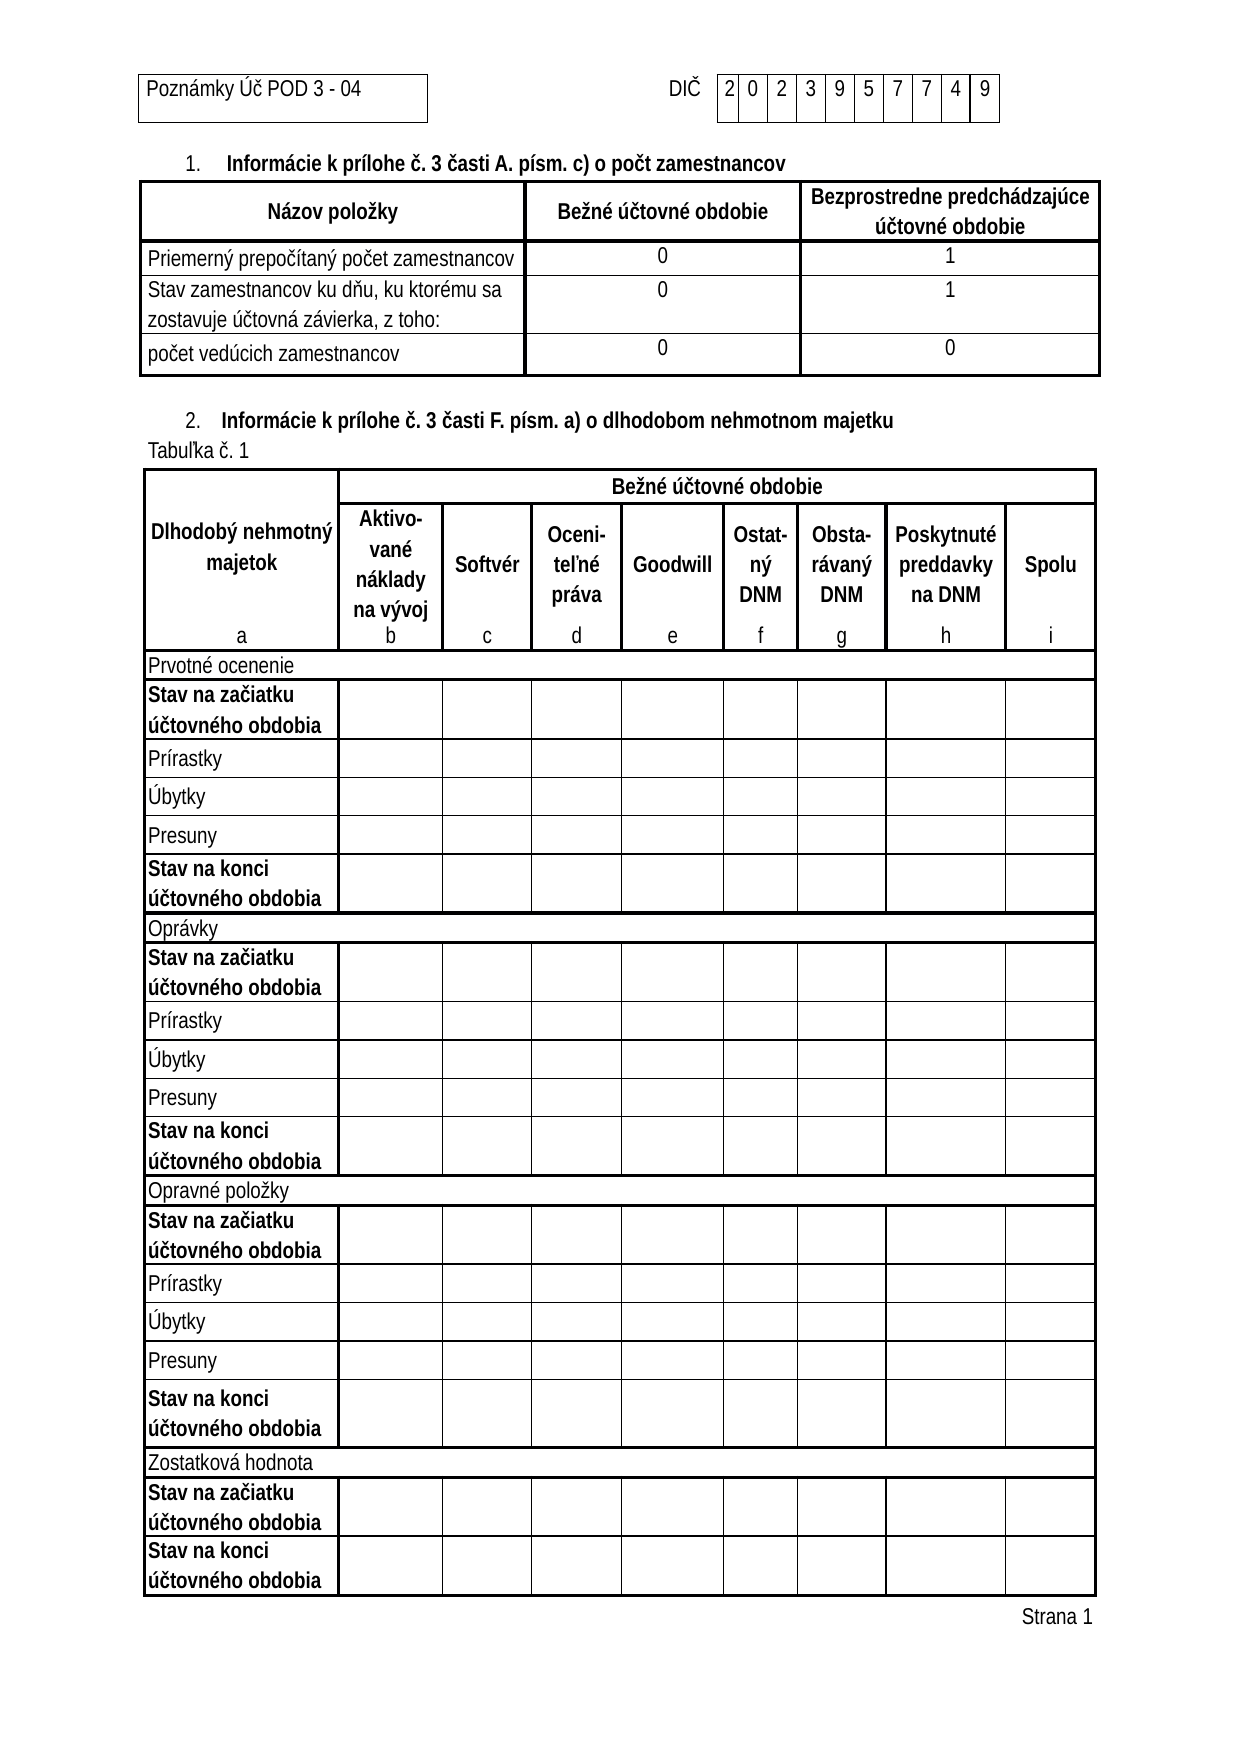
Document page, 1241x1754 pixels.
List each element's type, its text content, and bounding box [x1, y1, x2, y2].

table_cell h [888, 623, 1004, 649]
table_cell Poskytnuté preddavky na DNM [888, 505, 1004, 622]
table_cell [340, 1342, 442, 1378]
table_cell [724, 1207, 797, 1263]
table_cell [532, 944, 621, 1001]
table_cell Stav na začiatku účtovného obdobia [146, 681, 337, 738]
table_cell [532, 1380, 621, 1446]
table_cell [1006, 1041, 1094, 1077]
table_cell [798, 1380, 885, 1446]
table_cell [622, 681, 723, 738]
table_cell Úbytky [146, 1303, 337, 1340]
table_cell [724, 944, 797, 1001]
table_cell [443, 1265, 531, 1302]
table_cell [622, 1537, 723, 1593]
table_cell [887, 1041, 1005, 1077]
table_cell [340, 855, 442, 911]
table_cell [798, 1041, 885, 1077]
table_cell [1006, 855, 1094, 911]
table_cell [340, 944, 442, 1001]
table_cell [1006, 1342, 1094, 1378]
table_cell [340, 740, 442, 776]
table_cell [724, 855, 797, 911]
table_cell [1006, 816, 1094, 853]
table_cell [340, 1002, 442, 1039]
table_cell [1006, 778, 1094, 815]
table_cell [340, 816, 442, 853]
table_cell [532, 1079, 621, 1116]
table_cell a [146, 623, 337, 649]
table_cell [887, 1207, 1005, 1263]
table_cell [724, 1342, 797, 1378]
table_cell [887, 778, 1005, 815]
table_cell [1006, 1303, 1094, 1340]
table_cell [622, 1479, 723, 1535]
table_cell [887, 1342, 1005, 1378]
table_cell Prírastky [146, 1265, 337, 1302]
title Informácie k prílohe č. 3 časti F. písm. a) o dlhodobom nehmotnom majetku [185, 407, 1093, 433]
table_cell [1006, 1265, 1094, 1302]
text Tabuľka č. 1 [148, 437, 1093, 464]
table_cell [622, 855, 723, 911]
table_cell Oceni-teľné práva [533, 505, 620, 622]
table_cell [532, 1041, 621, 1077]
table_cell [532, 1342, 621, 1378]
table_cell [443, 1117, 531, 1174]
table_cell [443, 1479, 531, 1535]
table_cell [622, 1380, 723, 1446]
table_cell [798, 816, 885, 853]
table_cell [724, 1041, 797, 1077]
table_cell Stav na začiatku účtovného obdobia [146, 1479, 337, 1535]
table_cell [798, 1537, 885, 1593]
table_cell [340, 1117, 442, 1174]
table_cell [443, 855, 531, 911]
table_cell [443, 778, 531, 815]
table_header Bežné účtovné obdobie [340, 471, 1094, 502]
table_cell [443, 1002, 531, 1039]
table_cell e [623, 623, 722, 649]
table_cell [724, 1380, 797, 1446]
table_cell [340, 1079, 442, 1116]
table_cell Prvotné ocenenie [146, 652, 1094, 678]
table_cell [1006, 1079, 1094, 1116]
table_cell [532, 1002, 621, 1039]
table_cell [622, 1303, 723, 1340]
table_cell [532, 740, 621, 776]
table_cell [724, 1303, 797, 1340]
table_cell [532, 681, 621, 738]
table_cell [798, 944, 885, 1001]
title Informácie k prílohe č. 3 časti A. písm. c) o počt zamestnancov [185, 149, 1093, 176]
table_cell [798, 681, 885, 738]
table_cell [887, 1265, 1005, 1302]
table_cell [622, 1265, 723, 1302]
table_cell [724, 1117, 797, 1174]
table_cell [443, 944, 531, 1001]
table_cell [798, 855, 885, 911]
table_cell [887, 944, 1005, 1001]
table_cell [724, 1479, 797, 1535]
table_cell 1 [802, 276, 1098, 332]
table_cell [798, 1479, 885, 1535]
table_cell [532, 816, 621, 853]
table_cell [798, 1117, 885, 1174]
table_cell [443, 1207, 531, 1263]
table_cell Oprávky [146, 915, 1094, 941]
table_cell [532, 778, 621, 815]
table_cell [340, 1537, 442, 1593]
table_cell [443, 1041, 531, 1077]
table_cell [887, 1079, 1005, 1116]
table_cell [622, 1079, 723, 1116]
table_cell Stav zamestnancov ku dňu, ku ktorému sa zostavuje účtovná závierka, z toho: [142, 276, 523, 332]
table_cell c [444, 623, 530, 649]
table_cell [724, 740, 797, 776]
table_cell [622, 1117, 723, 1174]
table_header Názov položky [142, 183, 523, 239]
table_cell [340, 1479, 442, 1535]
table_cell Stav na začiatku účtovného obdobia [146, 1207, 337, 1263]
table_cell Zostatková hodnota [146, 1449, 1094, 1476]
table_cell [724, 681, 797, 738]
table_header Dlhodobý nehmotný majetok [146, 471, 337, 622]
table_cell Priemerný prepočítaný počet zamestnancov [142, 243, 523, 275]
table_cell [622, 1002, 723, 1039]
table_cell [622, 816, 723, 853]
table_cell [798, 1342, 885, 1378]
table_cell [798, 1303, 885, 1340]
table_cell Spolu [1007, 505, 1094, 622]
table_cell 0 [527, 243, 799, 275]
table_cell Aktivo-vané náklady na vývoj [340, 505, 441, 622]
table_cell [340, 1303, 442, 1340]
table_cell [724, 1079, 797, 1116]
table_cell [443, 740, 531, 776]
table_cell Stav na konci účtovného obdobia [146, 1380, 337, 1446]
table_cell Stav na začiatku účtovného obdobia [146, 944, 337, 1001]
table_cell g [799, 623, 884, 649]
table_cell [443, 1537, 531, 1593]
table_cell [724, 1002, 797, 1039]
table_cell [1006, 681, 1094, 738]
table_cell [798, 740, 885, 776]
table_cell [622, 1342, 723, 1378]
table_cell [1006, 1117, 1094, 1174]
table_cell [798, 778, 885, 815]
table_cell [724, 1265, 797, 1302]
table_cell [340, 778, 442, 815]
table_cell [887, 740, 1005, 776]
table_cell [443, 1079, 531, 1116]
table_cell [532, 1537, 621, 1593]
table_cell [887, 1479, 1005, 1535]
table_cell [798, 1265, 885, 1302]
table_cell [340, 681, 442, 738]
table_cell [887, 1002, 1005, 1039]
table_cell Presuny [146, 1079, 337, 1116]
table_cell [887, 1303, 1005, 1340]
table_cell Presuny [146, 1342, 337, 1378]
table_cell [887, 681, 1005, 738]
table_cell [532, 1479, 621, 1535]
table_cell [887, 1537, 1005, 1593]
table_cell Opravné položky [146, 1177, 1094, 1203]
table_cell Prírastky [146, 1002, 337, 1039]
table_cell [340, 1265, 442, 1302]
table_cell Stav na konci účtovného obdobia [146, 1117, 337, 1174]
table_cell [887, 855, 1005, 911]
table_cell [340, 1207, 442, 1263]
table_cell [1006, 1002, 1094, 1039]
table_cell [532, 1303, 621, 1340]
table_cell [724, 778, 797, 815]
table_cell [887, 1117, 1005, 1174]
table_cell [532, 1117, 621, 1174]
table_cell [724, 816, 797, 853]
table_cell [532, 1207, 621, 1263]
table_cell 0 [527, 276, 799, 332]
table_cell Prírastky [146, 740, 337, 776]
table_cell [340, 1380, 442, 1446]
table_cell [724, 1537, 797, 1593]
table_cell Softvér [444, 505, 530, 622]
table_cell f [725, 623, 796, 649]
table_cell [622, 1207, 723, 1263]
table_cell [532, 1265, 621, 1302]
table_cell Stav na konci účtovného obdobia [146, 1537, 337, 1593]
table_cell b [340, 623, 441, 649]
table_header Bezprostredne predchádzajúce účtovné obdobie [802, 183, 1098, 239]
table_cell [340, 1041, 442, 1077]
table_cell Stav na konci účtovného obdobia [146, 855, 337, 911]
table_cell [1006, 1207, 1094, 1263]
table_cell [1006, 1537, 1094, 1593]
table_cell [622, 778, 723, 815]
table_cell [887, 816, 1005, 853]
table_cell [443, 681, 531, 738]
table_cell [887, 1380, 1005, 1446]
table_cell [1006, 740, 1094, 776]
table_cell Presuny [146, 816, 337, 853]
table_cell 0 [802, 334, 1098, 374]
table_cell [532, 855, 621, 911]
table_cell [1006, 944, 1094, 1001]
table_cell počet vedúcich zamestnancov [142, 334, 523, 374]
table_cell [443, 1303, 531, 1340]
table_cell [622, 944, 723, 1001]
table_cell 0 [527, 334, 799, 374]
table_cell d [533, 623, 620, 649]
table_cell [443, 1380, 531, 1446]
table_cell [622, 1041, 723, 1077]
table_cell [443, 1342, 531, 1378]
table_header Bežné účtovné obdobie [527, 183, 799, 239]
table_cell Úbytky [146, 1041, 337, 1077]
table_cell Goodwill [623, 505, 722, 622]
table_cell [443, 816, 531, 853]
table_cell i [1007, 623, 1094, 649]
table_cell Obsta- rávaný DNM [799, 505, 884, 622]
table_cell [622, 740, 723, 776]
table_cell Úbytky [146, 778, 337, 815]
table_cell [798, 1002, 885, 1039]
table_cell 1 [802, 243, 1098, 275]
table_cell [798, 1079, 885, 1116]
table_cell [1006, 1479, 1094, 1535]
table_cell [1006, 1380, 1094, 1446]
table_cell [798, 1207, 885, 1263]
table_cell Ostat-ný DNM [725, 505, 796, 622]
